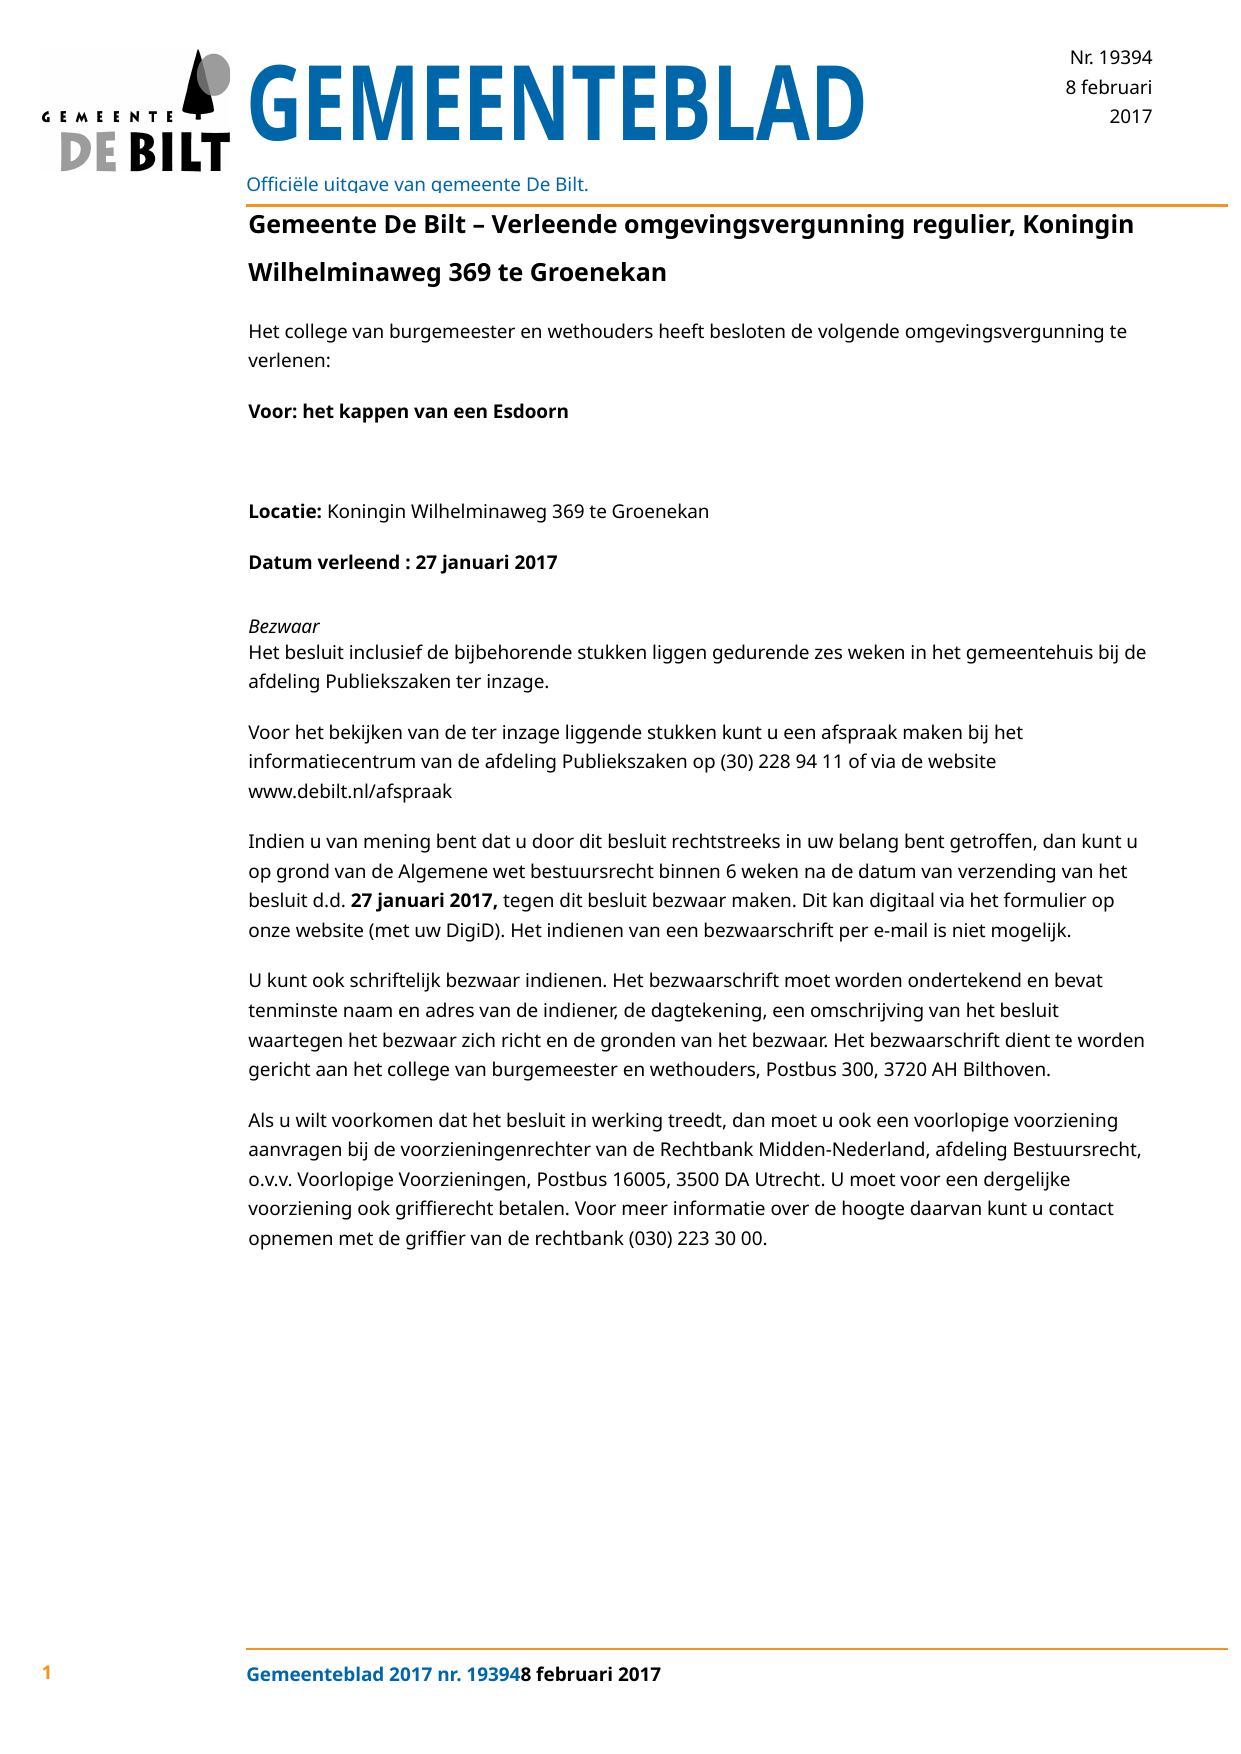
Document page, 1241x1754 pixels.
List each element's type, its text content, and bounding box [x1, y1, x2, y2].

text Bezwaar [248, 613, 1152, 639]
picture [41, 47, 231, 172]
text Voor: het kappen van een Esdoorn [248, 398, 1152, 424]
text Indien u van mening bent dat u door dit besluit rechtstreeks in uw belang bent getroffen, dan kunt u op grond van de Algemene wet bestuursrecht binnen 6 weken na de datum van verzending van het besluit d.d. 27 januari 2017, tegen dit besluit bezwaar maken. Dit kan digitaal via het formulier op onze website (met uw DigiD). Het indienen van een bezwaarschrift per e-mail is niet mogelijk. [248, 828, 1152, 943]
text U kunt ook schriftelijk bezwaar indienen. Het bezwaarschrift moet worden ondertekend en bevat tenminste naam en adres van de indiener, de dagtekening, een omschrijving van het besluit waartegen het bezwaar zich richt en de gronden van het bezwaar. Het bezwaarschrift dient te worden gericht aan het college van burgemeester en wethouders, Postbus 300, 3720 AH Bilthoven. [248, 968, 1152, 1082]
text Het besluit inclusief de bijbehorende stukken liggen gedurende zes weken in het gemeentehuis bij de afdeling Publiekszaken ter inzage. [248, 639, 1152, 694]
text Gemeente De Bilt – Verleende omgevingsvergunning regulier, Koningin Wilhelminaweg 369 te Groenekan [248, 207, 1152, 288]
text Als u wilt voorkomen dat het besluit in werking treedt, dan moet u ook een voorlopige voorziening aanvragen bij de voorzieningenrechter van de Rechtbank Midden-Nederland, afdeling Bestuursrecht, o.v.v. Voorlopige Voorzieningen, Postbus 16005, 3500 DA Utrecht. U moet voor een dergelijke voorziening ook griffierecht betalen. Voor meer informatie over de hoogte daarvan kunt u contact opnemen met de griffier van de rechtbank (030) 223 30 00. [248, 1107, 1152, 1251]
text Datum verleend : 27 januari 2017 [248, 549, 1152, 575]
text Voor het bekijken van de ter inzage liggende stukken kunt u een afspraak maken bij het informatiecentrum van de afdeling Publiekszaken op (30) 228 94 11 of via de website www.debilt.nl/afspraak [248, 719, 1152, 804]
text Het college van burgemeester en wethouders heeft besloten de volgende omgevingsvergunning te verlenen: [248, 318, 1152, 373]
text Locatie: Koningin Wilhelminaweg 369 te Groenekan [248, 499, 1152, 524]
